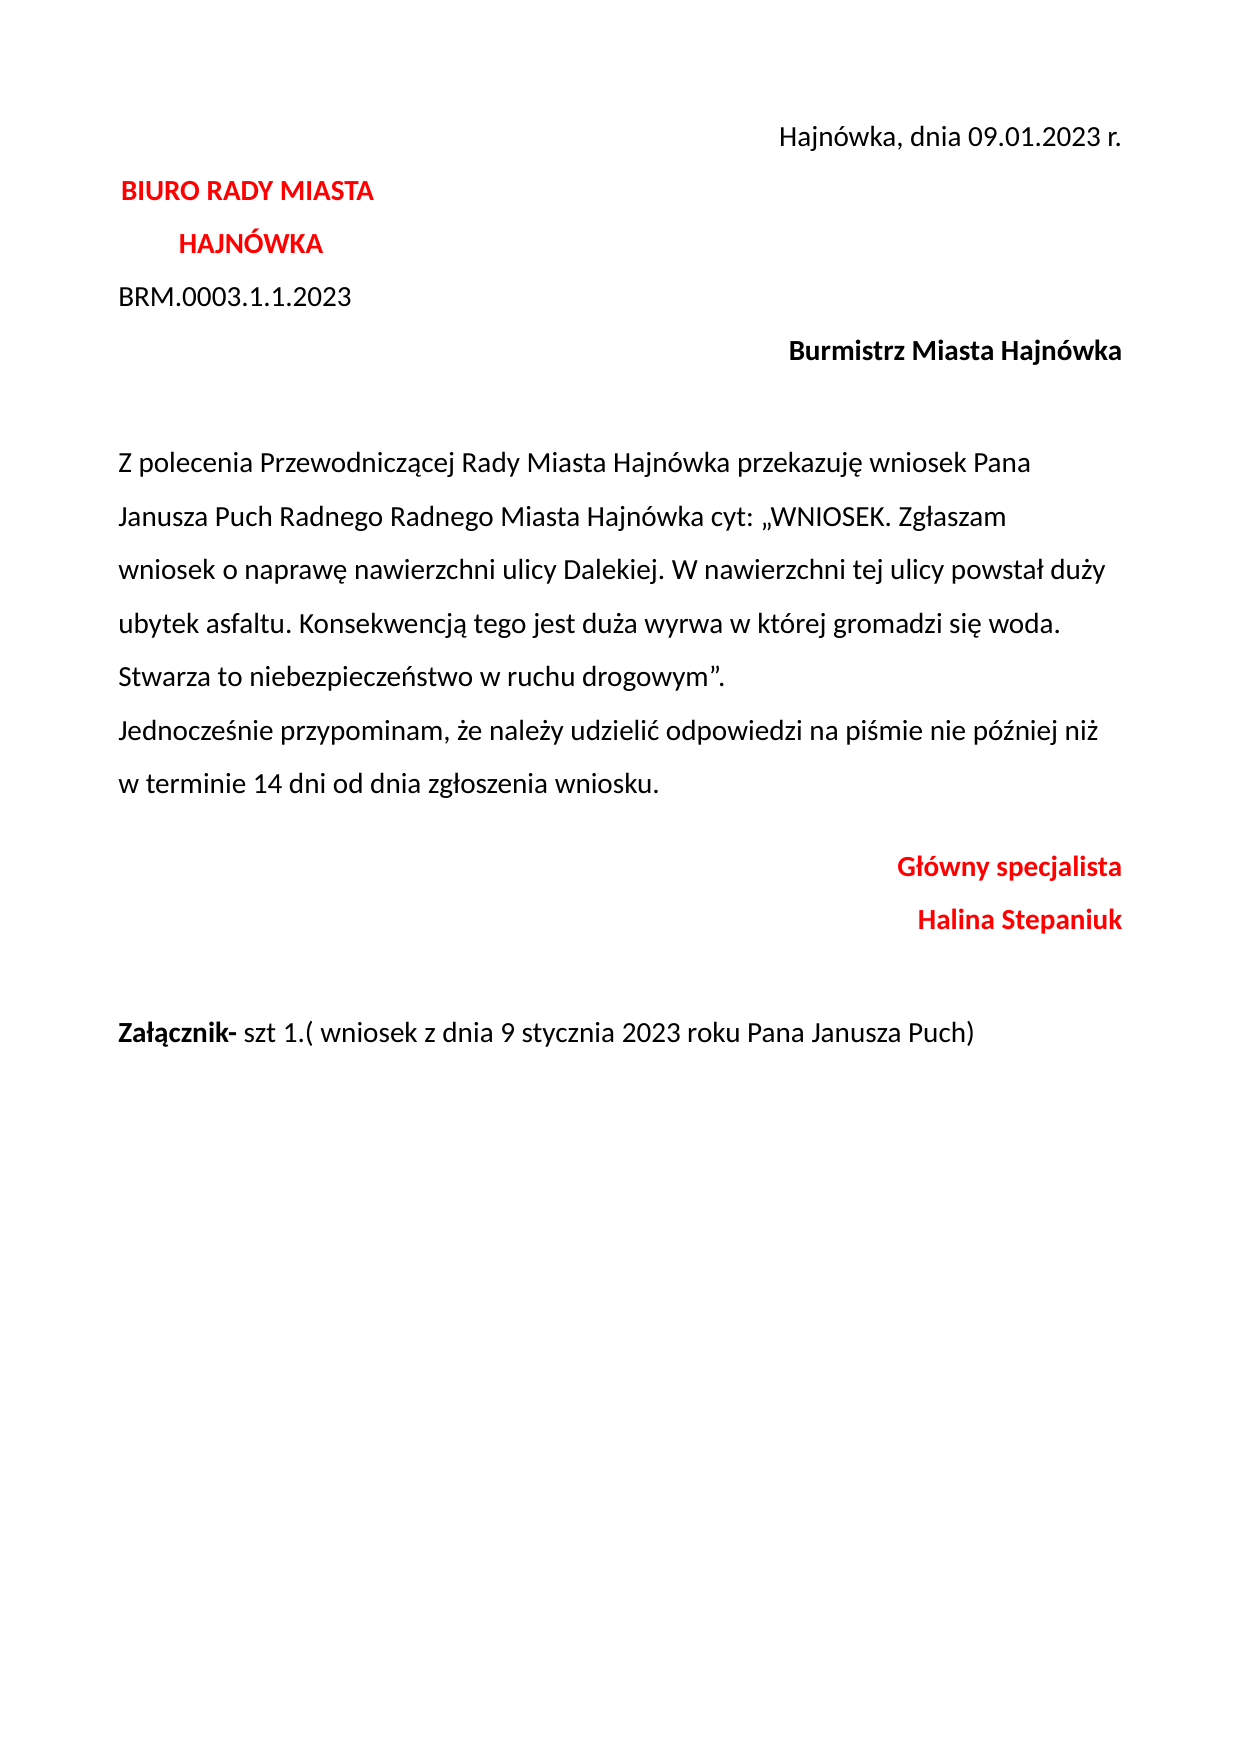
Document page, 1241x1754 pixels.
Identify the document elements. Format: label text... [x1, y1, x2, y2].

text Jednocześnie przypominam, że należy udzielić odpowiedzi na piśmie nie później niż w terminie 14 dni od dnia zgłoszenia wniosku. [118, 712, 1122, 801]
text Z polecenia Przewodniczącej Rady Miasta Hajnówka przekazuję wniosek Pana Janusza Puch Radnego Radnego Miasta Hajnówka cyt: „WNIOSEK. Zgłaszam wniosek o naprawę nawierzchni ulicy Dalekiej. W nawierzchni tej ulicy powstał duży ubytek asfaltu. Konsekwencją tego jest duża wyrwa w której gromadzi się woda. Stwarza to niebezpieczeństwo w ruchu drogowym”. [118, 444, 1122, 694]
text Załącznik- szt 1.( wniosek z dnia 9 stycznia 2023 roku Pana Janusza Puch) [118, 1014, 1122, 1049]
text BRM.0003.1.1.2023 [118, 278, 1122, 314]
text Hajnówka, dnia 09.01.2023 r. [118, 118, 1122, 154]
text HAJNÓWKA [0, 225, 1122, 261]
text BIURO RADY MIASTA [0, 172, 1122, 207]
text Burmistrz Miasta Hajnówka [118, 332, 1122, 367]
text Główny specjalista [118, 848, 1122, 883]
text Halina Stepaniuk [118, 901, 1122, 937]
